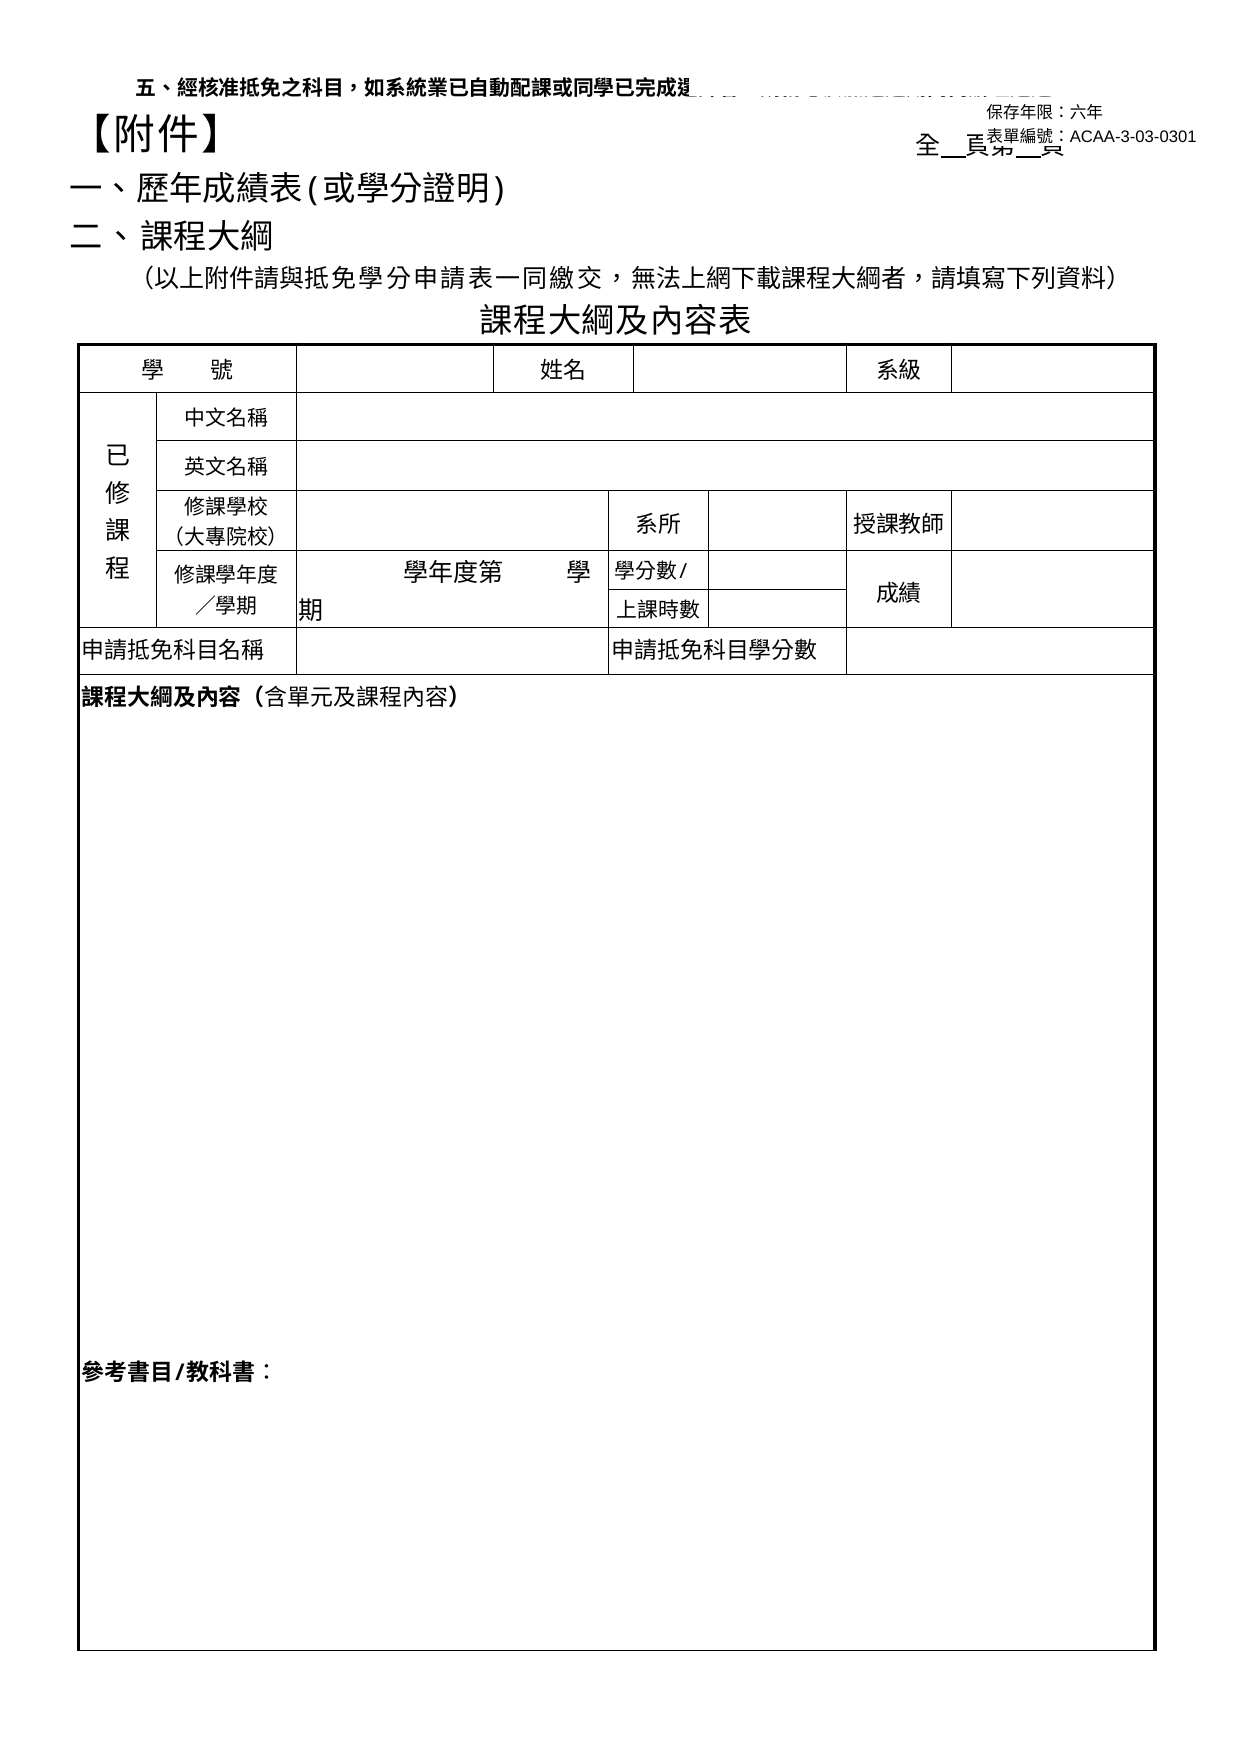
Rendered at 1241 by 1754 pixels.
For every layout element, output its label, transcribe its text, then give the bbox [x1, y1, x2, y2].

table_cell 英文名稱 [157, 441, 296, 489]
table_header 學 號 [80, 346, 296, 392]
table_header 系級 [847, 346, 951, 392]
table_cell 已修課程 [80, 393, 156, 627]
table_cell [297, 491, 608, 550]
text 【附件】 全 頁第 頁 [689, 45, 1127, 96]
table_cell [952, 551, 1153, 627]
table_cell [709, 491, 846, 550]
text 一、歷年成績表(或學分證明) [69, 161, 1162, 210]
table_cell 上課時數 [609, 590, 708, 627]
table_cell 申請抵免科目學分數 [609, 628, 846, 674]
table_cell 授課教師 [847, 491, 951, 550]
table_cell [847, 628, 1153, 674]
text 二、課程大綱 [69, 210, 1162, 258]
table_cell 學年度第 學期 [297, 551, 608, 627]
text 五、經核准抵免之科目，如系統業已自動配課或同學已完成選課者，請務必於加退選期間內辦理退選。 [114, 71, 1208, 146]
table_cell [297, 441, 1153, 489]
table_cell [297, 393, 1153, 440]
table_cell 課程大綱及內容（含單元及課程內容） 參考書目/教科書： [80, 675, 1153, 1650]
text 課程大綱及內容表 [69, 294, 1162, 342]
table_header [297, 346, 493, 392]
table_cell 修課學年度 ／學期 [157, 551, 296, 627]
table_cell 系所 [609, 491, 708, 550]
text 表單編號：ACAA-3-03-0301 [986, 123, 1205, 144]
text 【附件】 全 頁第 頁 [69, 101, 1162, 161]
text 保存年限：六年 [986, 99, 1205, 123]
table_cell [709, 590, 846, 627]
table_cell [709, 551, 846, 588]
table_cell 成績 [847, 551, 951, 627]
table_cell 申請抵免科目名稱 [80, 628, 296, 674]
table_cell 修課學校 （大專院校） [157, 491, 296, 550]
table_cell 學分數/ [609, 551, 708, 588]
table_header [952, 346, 1153, 392]
table_header [634, 346, 846, 392]
table_cell 中文名稱 [157, 393, 296, 440]
text （以上附件請與抵免學分申請表一同繳交，無法上網下載課程大綱者，請填寫下列資料） [69, 258, 1162, 294]
table_header 姓名 [494, 346, 633, 392]
table_cell [952, 491, 1153, 550]
table_cell [297, 628, 608, 674]
